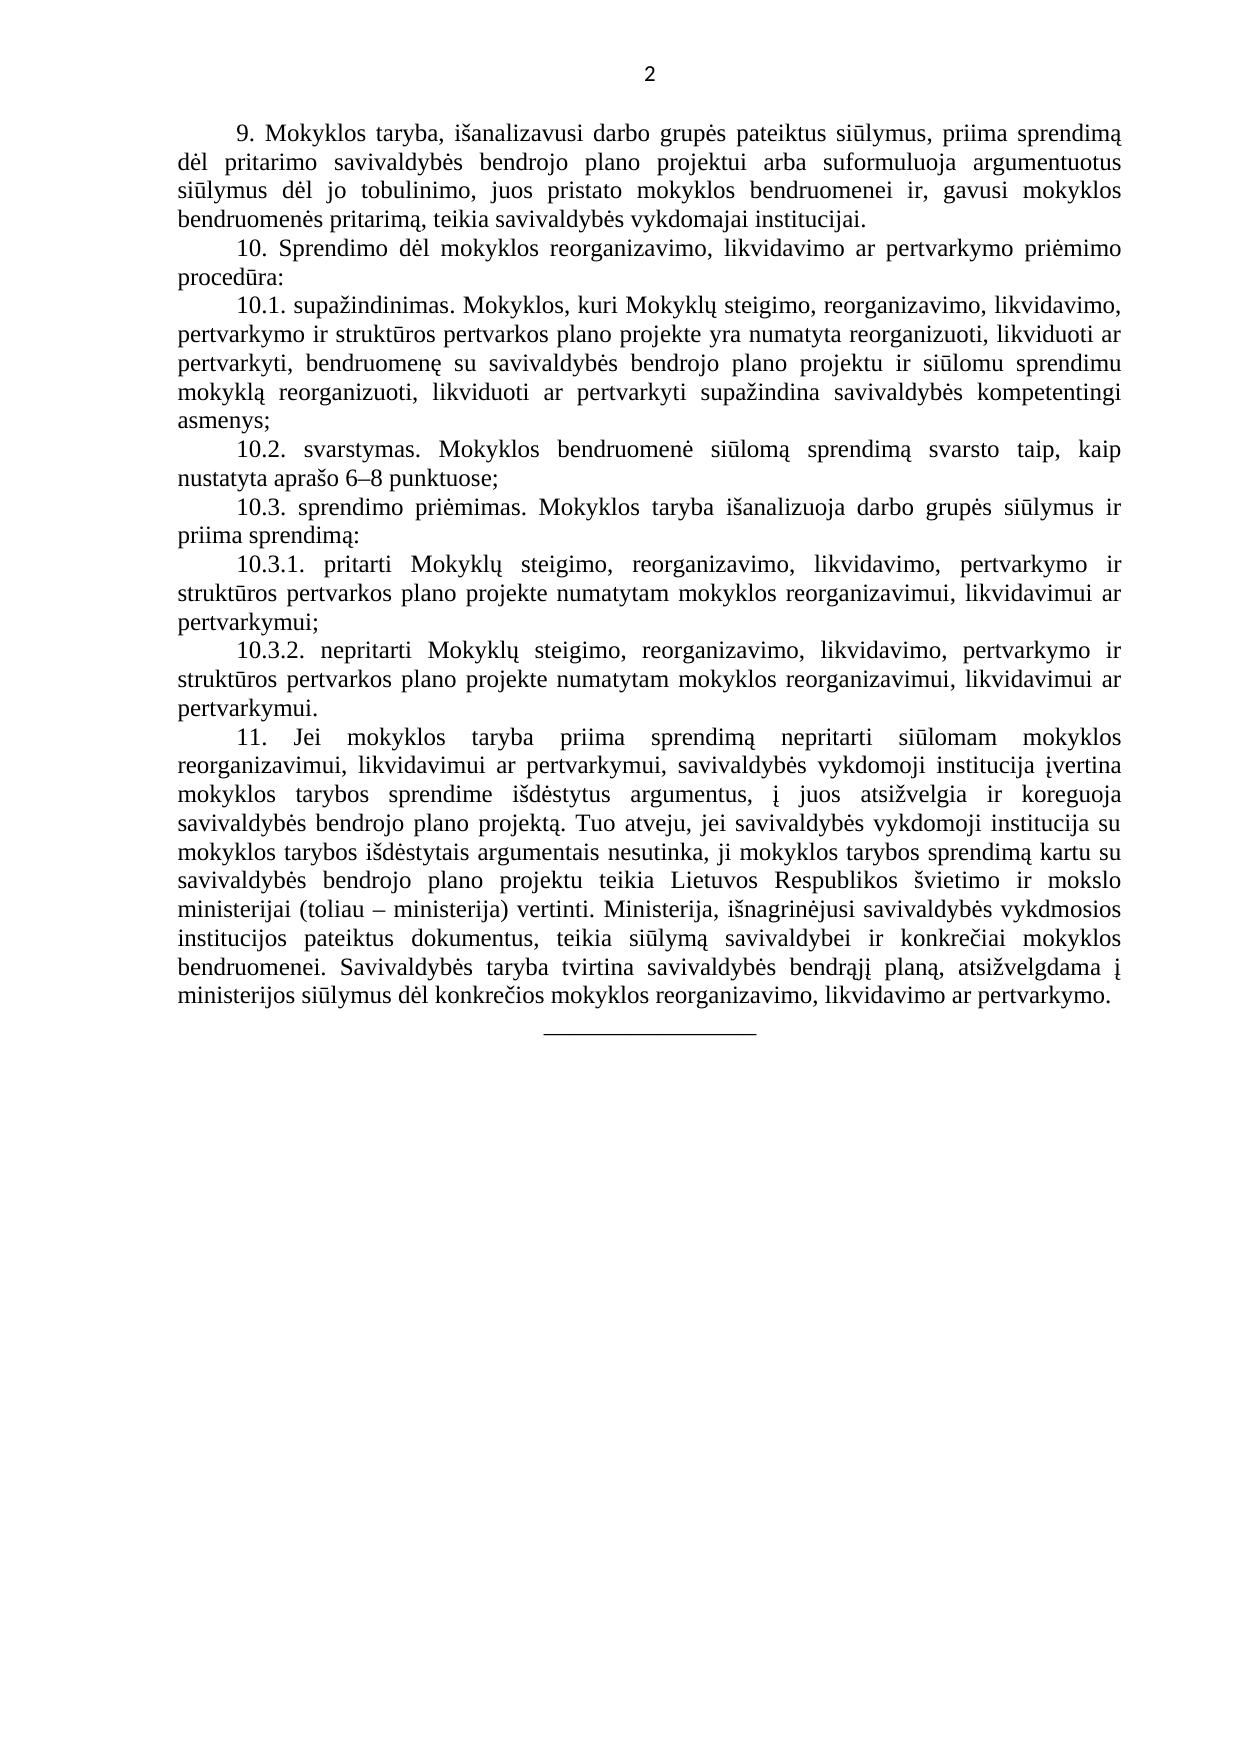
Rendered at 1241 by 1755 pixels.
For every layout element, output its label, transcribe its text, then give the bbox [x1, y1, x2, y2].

text 9. Mokyklos taryba, išanalizavusi darbo grupės pateiktus siūlymus, priima sprendimą dėl pritarimo savivaldybės bendrojo plano projektui arba suformuluoja argumentuotus siūlymus dėl jo tobulinimo, juos pristato mokyklos bendruomenei ir, gavusi mokyklos bendruomenės pritarimą, teikia savivaldybės vykdomajai institucijai. [177, 118, 1122, 233]
text 11. Jei mokyklos taryba priima sprendimą nepritarti siūlomam mokyklos reorganizavimui, likvidavimui ar pertvarkymui, savivaldybės vykdomoji institucija įvertina mokyklos tarybos sprendime išdėstytus argumentus, į juos atsižvelgia ir koreguoja savivaldybės bendrojo plano projektą. Tuo atveju, jei savivaldybės vykdomoji institucija su mokyklos tarybos išdėstytais argumentais nesutinka, ji mokyklos tarybos sprendimą kartu su savivaldybės bendrojo plano projektu teikia Lietuvos Respublikos švietimo ir mokslo ministerijai (toliau – ministerija) vertinti. Ministerija, išnagrinėjusi savivaldybės vykdmosios institucijos pateiktus dokumentus, teikia siūlymą savivaldybei ir konkrečiai mokyklos bendruomenei. Savivaldybės taryba tvirtina savivaldybės bendrąjį planą, atsižvelgdama į ministerijos siūlymus dėl konkrečios mokyklos reorganizavimo, likvidavimo ar pertvarkymo. [177, 722, 1122, 1009]
text 10. Sprendimo dėl mokyklos reorganizavimo, likvidavimo ar pertvarkymo priėmimo procedūra: [177, 233, 1122, 291]
text 10.1. supažindinimas. Mokyklos, kuri Mokyklų steigimo, reorganizavimo, likvidavimo, pertvarkymo ir struktūros pertvarkos plano projekte yra numatyta reorganizuoti, likviduoti ar pertvarkyti, bendruomenę su savivaldybės bendrojo plano projektu ir siūlomu sprendimu mokyklą reorganizuoti, likviduoti ar pertvarkyti supažindina savivaldybės kompetentingi asmenys; [177, 291, 1122, 434]
text 10.3.2. nepritarti Mokyklų steigimo, reorganizavimo, likvidavimo, pertvarkymo ir struktūros pertvarkos plano projekte numatytam mokyklos reorganizavimui, likvidavimui ar pertvarkymui. [177, 636, 1122, 722]
text 10.2. svarstymas. Mokyklos bendruomenė siūlomą sprendimą svarsto taip, kaip nustatyta aprašo 6–8 punktuose; [177, 434, 1122, 492]
text 10.3.1. pritarti Mokyklų steigimo, reorganizavimo, likvidavimo, pertvarkymo ir struktūros pertvarkos plano projekte numatytam mokyklos reorganizavimui, likvidavimui ar pertvarkymui; [177, 549, 1122, 636]
text _________________ [177, 1009, 1122, 1038]
text 10.3. sprendimo priėmimas. Mokyklos taryba išanalizuoja darbo grupės siūlymus ir priima sprendimą: [177, 492, 1122, 549]
